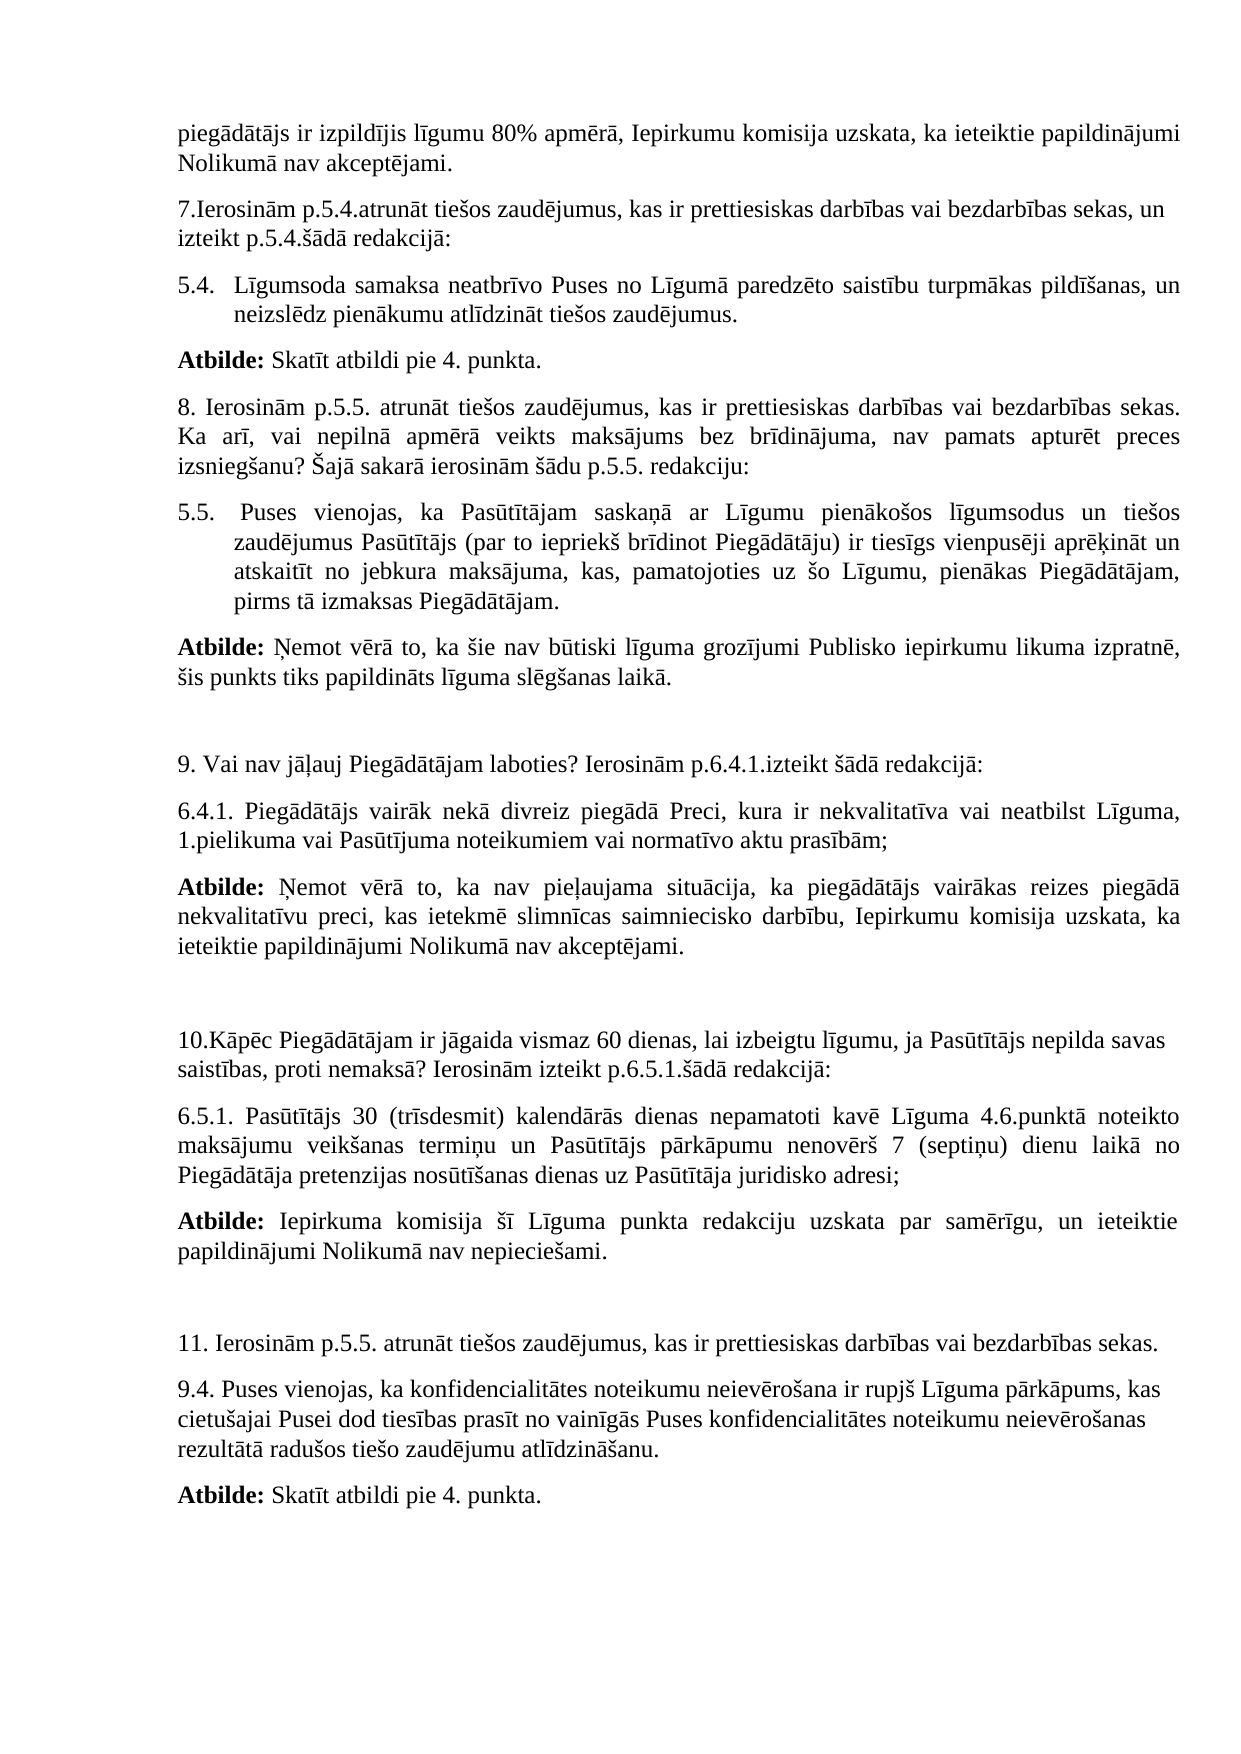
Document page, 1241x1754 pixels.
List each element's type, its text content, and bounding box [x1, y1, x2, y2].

text Atbilde: Ņemot vērā to, ka šie nav būtiski līguma grozījumi Publisko iepirkumu likuma izpratnē, šis punkts tiks papildināts līguma slēgšanas laikā. [177, 632, 1181, 691]
text Atbilde: Iepirkuma komisija šī Līguma punkta redakciju uzskata par samērīgu, un ieteiktie papildinājumi Nolikumā nav nepieciešami. [177, 1206, 1178, 1264]
text 9. Vai nav jāļauj Piegādātājam laboties? Ierosinām p.6.4.1.izteikt šādā redakcijā: [177, 749, 1181, 778]
text 7.Ierosinām p.5.4.atrunāt tiešos zaudējumus, kas ir prettiesiskas darbības vai bezdarbības sekas, un izteikt p.5.4.šādā redakcijā: [177, 194, 1181, 252]
text 6.4.1. Piegādātājs vairāk nekā divreiz piegādā Preci, kura ir nekvalitatīva vai neatbilst Līguma, 1.pielikuma vai Pasūtījuma noteikumiem vai normatīvo aktu prasībām; [177, 796, 1181, 854]
text Atbilde: Ņemot vērā to, ka nav pieļaujama situācija, ka piegādātājs vairākas reizes piegādā nekvalitatīvu preci, kas ietekmē slimnīcas saimniecisko darbību, Iepirkumu komisija uzskata, ka ieteiktie papildinājumi Nolikumā nav akceptējami. [177, 872, 1181, 959]
text Atbilde: Skatīt atbildi pie 4. punkta. [177, 1480, 1181, 1509]
text 8. Ierosinām p.5.5. atrunāt tiešos zaudējumus, kas ir prettiesiskas darbības vai bezdarbības sekas. Ka arī, vai nepilnā apmērā veikts maksājums bez brīdinājuma, nav pamats apturēt preces izsniegšanu? Šajā sakarā ierosinām šādu p.5.5. redakciju: [177, 392, 1181, 480]
text 11. Ierosinām p.5.5. atrunāt tiešos zaudējumus, kas ir prettiesiskas darbības vai bezdarbības sekas. [177, 1328, 1181, 1357]
text 5.5. Puses vienojas, ka Pasūtītājam saskaņā ar Līgumu pienākošos līgumsodus un tiešos zaudējumus Pasūtītājs (par to iepriekš brīdinot Piegādātāju) ir tiesīgs vienpusēji aprēķināt un atskaitīt no jebkura maksājuma, kas, pamatojoties uz šo Līgumu, pienākas Piegādātājam, pirms tā izmaksas Piegādātājam. [177, 497, 1181, 615]
text 9.4. Puses vienojas, ka konfidencialitātes noteikumu neievērošana ir rupjš Līguma pārkāpums, kas cietušajai Pusei dod tiesības prasīt no vainīgās Puses konfidencialitātes noteikumu neievērošanas rezultātā radušos tiešo zaudējumu atlīdzināšanu. [177, 1374, 1181, 1462]
list 5.4. Līgumsoda samaksa neatbrīvo Puses no Līgumā paredzēto saistību turpmākas pildīšanas, un neizslēdz pienākumu atlīdzināt tiešos zaudējumus. [177, 270, 1181, 328]
text piegādātājs ir izpildījis līgumu 80% apmērā, Iepirkumu komisija uzskata, ka ieteiktie papildinājumi Nolikumā nav akceptējami. [177, 118, 1181, 176]
text 6.5.1. Pasūtītājs 30 (trīsdesmit) kalendārās dienas nepamatoti kavē Līguma 4.6.punktā noteikto maksājumu veikšanas termiņu un Pasūtītājs pārkāpumu nenovērš 7 (septiņu) dienu laikā no Piegādātāja pretenzijas nosūtīšanas dienas uz Pasūtītāja juridisko adresi; [177, 1101, 1181, 1189]
list Atbilde: Skatīt atbildi pie 4. punkta. [177, 346, 1181, 374]
text 10.Kāpēc Piegādātājam ir jāgaida vismaz 60 dienas, lai izbeigtu līgumu, ja Pasūtītājs nepilda savas saistības, proti nemaksā? Ierosinām izteikt p.6.5.1.šādā redakcijā: [177, 1025, 1181, 1083]
